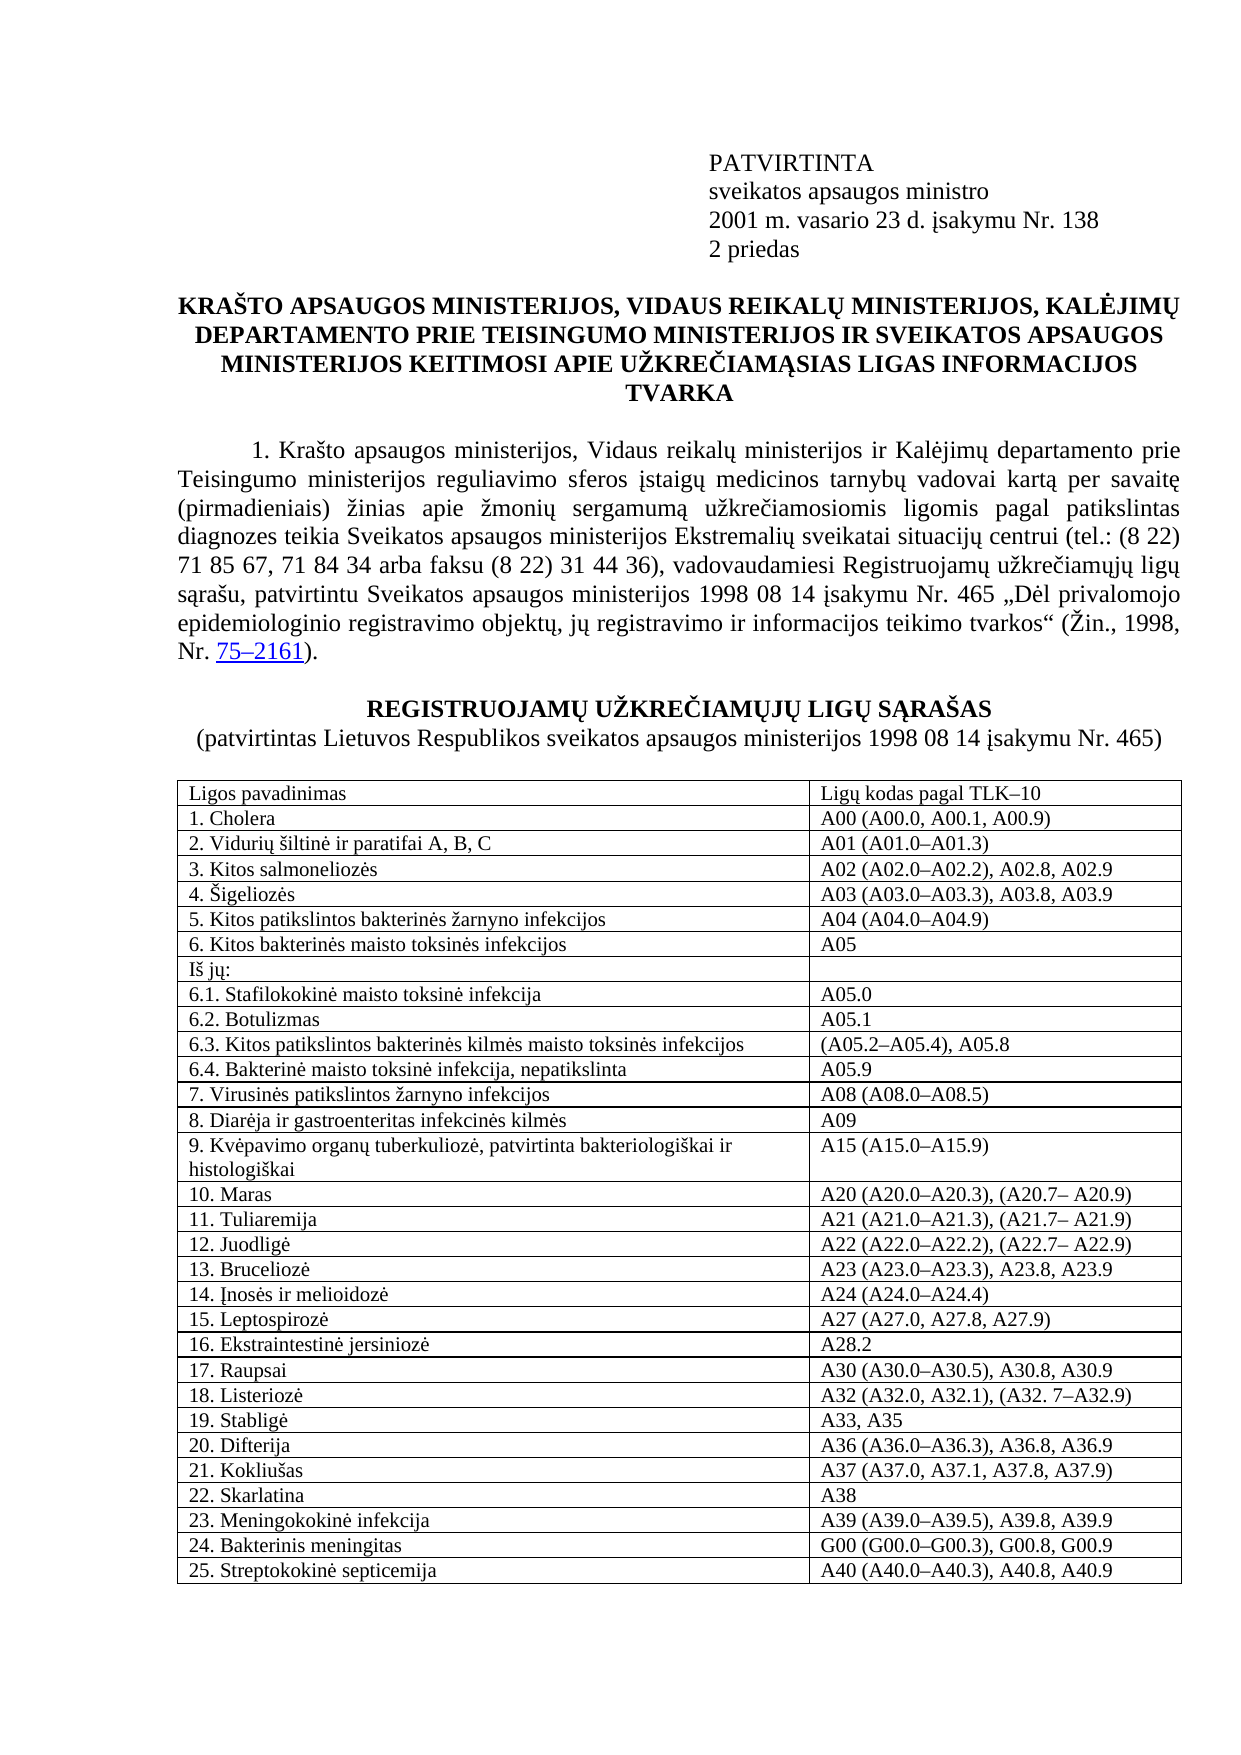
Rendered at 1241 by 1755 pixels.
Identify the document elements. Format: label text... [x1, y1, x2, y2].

table_cell 1. Cholera [178, 806, 809, 830]
table_cell A00 (A00.0, A00.1, A00.9) [810, 806, 1181, 830]
table_cell 5. Kitos patikslintos bakterinės žarnyno infekcijos [178, 907, 809, 931]
table_cell A27 (A27.0, A27.8, A27.9) [810, 1307, 1181, 1331]
table_header Ligų kodas pagal TLK–10 [810, 781, 1181, 805]
text PATVIRTINTA [177, 148, 1181, 176]
table_cell 25. Streptokokinė septicemija [178, 1558, 809, 1582]
table_cell G00 (G00.0–G00.3), G00.8, G00.9 [810, 1533, 1181, 1557]
table_cell A37 (A37.0, A37.1, A37.8, A37.9) [810, 1458, 1181, 1482]
table_cell A20 (A20.0–A20.3), (A20.7– A20.9) [810, 1182, 1181, 1206]
table_cell A04 (A04.0–A04.9) [810, 907, 1181, 931]
table_header Ligos pavadinimas [178, 781, 809, 805]
table_cell (A05.2–A05.4), A05.8 [810, 1032, 1181, 1056]
table_cell Iš jų: [178, 957, 809, 981]
table_cell A36 (A36.0–A36.3), A36.8, A36.9 [810, 1433, 1181, 1457]
text 2 priedas [177, 234, 1181, 263]
table_cell A05.9 [810, 1057, 1181, 1081]
table_cell A30 (A30.0–A30.5), A30.8, A30.9 [810, 1358, 1181, 1382]
table_cell 18. Listeriozė [178, 1383, 809, 1407]
table_cell A39 (A39.0–A39.5), A39.8, A39.9 [810, 1508, 1181, 1532]
table_cell A32 (A32.0, A32.1), (A32. 7–A32.9) [810, 1383, 1181, 1407]
table_cell A02 (A02.0–A02.2), A02.8, A02.9 [810, 856, 1181, 881]
table_cell A24 (A24.0–A24.4) [810, 1282, 1181, 1306]
text sveikatos apsaugos ministro [177, 176, 1181, 205]
table_cell 15. Leptospirozė [178, 1307, 809, 1331]
table_cell 6.2. Botulizmas [178, 1007, 809, 1031]
table_cell 6.4. Bakterinė maisto toksinė infekcija, nepatikslinta [178, 1057, 809, 1081]
text REGISTRUOJAMŲ UŽKREČIAMŲJŲ LIGŲ SĄRAŠAS [177, 694, 1181, 723]
text KRAŠTO APSAUGOS MINISTERIJOS, VIDAUS REIKALŲ MINISTERIJOS, KALĖJIMŲ DEPARTAMENTO PRIE TEISINGUMO MINISTERIJOS IR SVEIKATOS APSAUGOS MINISTERIJOS KEITIMOSI APIE UŽKREČIAMĄSIAS LIGAS INFORMACIJOS TVARKA [177, 291, 1181, 406]
table_cell 10. Maras [178, 1182, 809, 1206]
table_cell A05.0 [810, 982, 1181, 1006]
table_cell 16. Ekstraintestinė jersiniozė [178, 1333, 809, 1356]
table_cell A05.1 [810, 1007, 1181, 1031]
table_cell 19. Stabligė [178, 1408, 809, 1432]
table_cell A01 (A01.0–A01.3) [810, 831, 1181, 855]
table_cell 6.3. Kitos patikslintos bakterinės kilmės maisto toksinės infekcijos [178, 1032, 809, 1056]
table_cell A05 [810, 932, 1181, 956]
text 1. Krašto apsaugos ministerijos, Vidaus reikalų ministerijos ir Kalėjimų departamento prie Teisingumo ministerijos reguliavimo sferos įstaigų medicinos tarnybų vadovai kartą per savaitę (pirmadieniais) žinias apie žmonių sergamumą užkrečiamosiomis ligomis pagal patikslintas diagnozes teikia Sveikatos apsaugos ministerijos Ekstremalių sveikatai situacijų centrui (tel.: (8 22) 71 85 67, 71 84 34 arba faksu (8 22) 31 44 36), vadovaudamiesi Registruojamų užkrečiamųjų ligų sąrašu, patvirtintu Sveikatos apsaugos ministerijos 1998 08 14 įsakymu Nr. 465 „Dėl privalomojo epidemiologinio registravimo objektų, jų registravimo ir informacijos teikimo tvarkos“ (Žin., 1998, Nr. 75–2161). [177, 435, 1181, 665]
table_cell A22 (A22.0–A22.2), (A22.7– A22.9) [810, 1232, 1181, 1256]
table_cell A23 (A23.0–A23.3), A23.8, A23.9 [810, 1257, 1181, 1281]
table_cell A09 [810, 1108, 1181, 1132]
table_cell 9. Kvėpavimo organų tuberkuliozė, patvirtinta bakteriologiškai ir histologiškai [178, 1133, 809, 1181]
table_cell 3. Kitos salmoneliozės [178, 856, 809, 881]
table_cell A33, A35 [810, 1408, 1181, 1432]
table_cell A03 (A03.0–A03.3), A03.8, A03.9 [810, 882, 1181, 906]
table_cell 14. Įnosės ir melioidozė [178, 1282, 809, 1306]
table_cell 22. Skarlatina [178, 1483, 809, 1507]
table_cell 6.1. Stafilokokinė maisto toksinė infekcija [178, 982, 809, 1006]
table_cell 6. Kitos bakterinės maisto toksinės infekcijos [178, 932, 809, 956]
table_cell 17. Raupsai [178, 1358, 809, 1382]
table_cell 13. Bruceliozė [178, 1257, 809, 1281]
table_cell A40 (A40.0–A40.3), A40.8, A40.9 [810, 1558, 1181, 1582]
table_cell 8. Diarėja ir gastroenteritas infekcinės kilmės [178, 1108, 809, 1132]
table_cell 7. Virusinės patikslintos žarnyno infekcijos [178, 1083, 809, 1106]
table_cell A28.2 [810, 1333, 1181, 1356]
table_cell A38 [810, 1483, 1181, 1507]
table_cell 20. Difterija [178, 1433, 809, 1457]
text 2001 m. vasario 23 d. įsakymu Nr. 138 [177, 205, 1181, 234]
table_cell 23. Meningokokinė infekcija [178, 1508, 809, 1532]
table_cell A08 (A08.0–A08.5) [810, 1083, 1181, 1106]
table_cell [810, 957, 1181, 981]
table_cell 24. Bakterinis meningitas [178, 1533, 809, 1557]
table_cell 11. Tuliaremija [178, 1207, 809, 1231]
table_cell 21. Kokliušas [178, 1458, 809, 1482]
table_cell 12. Juodligė [178, 1232, 809, 1256]
table_cell A15 (A15.0–A15.9) [810, 1133, 1181, 1181]
table_cell 2. Vidurių šiltinė ir paratifai A, B, C [178, 831, 809, 855]
text (patvirtintas Lietuvos Respublikos sveikatos apsaugos ministerijos 1998 08 14 įsakymu Nr. 465) [177, 723, 1181, 751]
table_cell 4. Šigeliozės [178, 882, 809, 906]
table_cell A21 (A21.0–A21.3), (A21.7– A21.9) [810, 1207, 1181, 1231]
